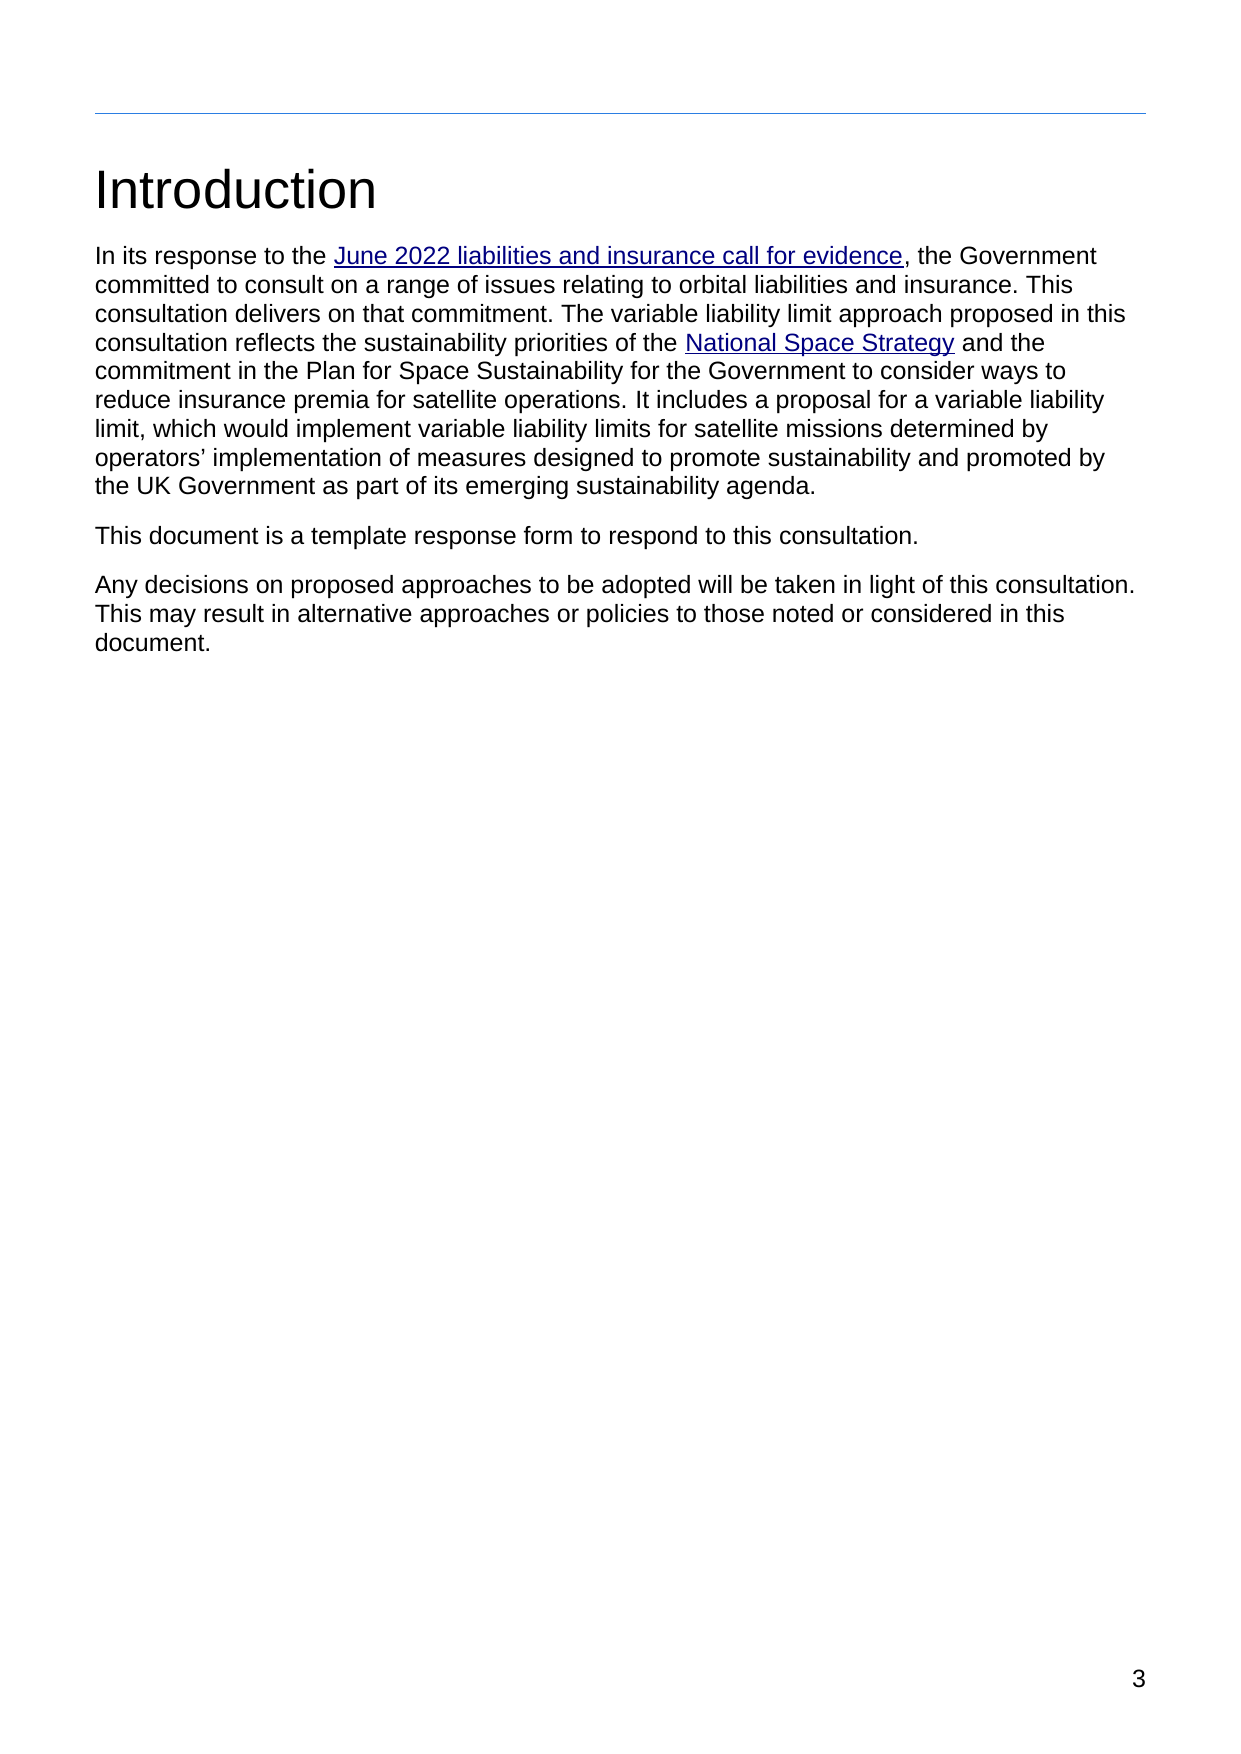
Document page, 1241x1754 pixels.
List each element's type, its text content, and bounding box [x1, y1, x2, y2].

text This document is a template response form to respond to this consultation. [94, 521, 1146, 549]
text In its response to the June 2022 liabilities and insurance call for evidence, the Government committed to consult on a range of issues relating to orbital liabilities and insurance. This consultation delivers on that commitment. The variable liability limit approach proposed in this consultation reflects the sustainability priorities of the National Space Strategy and the commitment in the Plan for Space Sustainability for the Government to consider ways to reduce insurance premia for satellite operations. It includes a proposal for a variable liability limit, which would implement variable liability limits for satellite missions determined by operators’ implementation of measures designed to promote sustainability and promoted by the UK Government as part of its emerging sustainability agenda. [94, 241, 1146, 500]
text Any decisions on proposed approaches to be adopted will be taken in light of this consultation. This may result in alternative approaches or policies to those noted or considered in this document. [94, 570, 1146, 657]
text Introduction [94, 158, 1146, 220]
